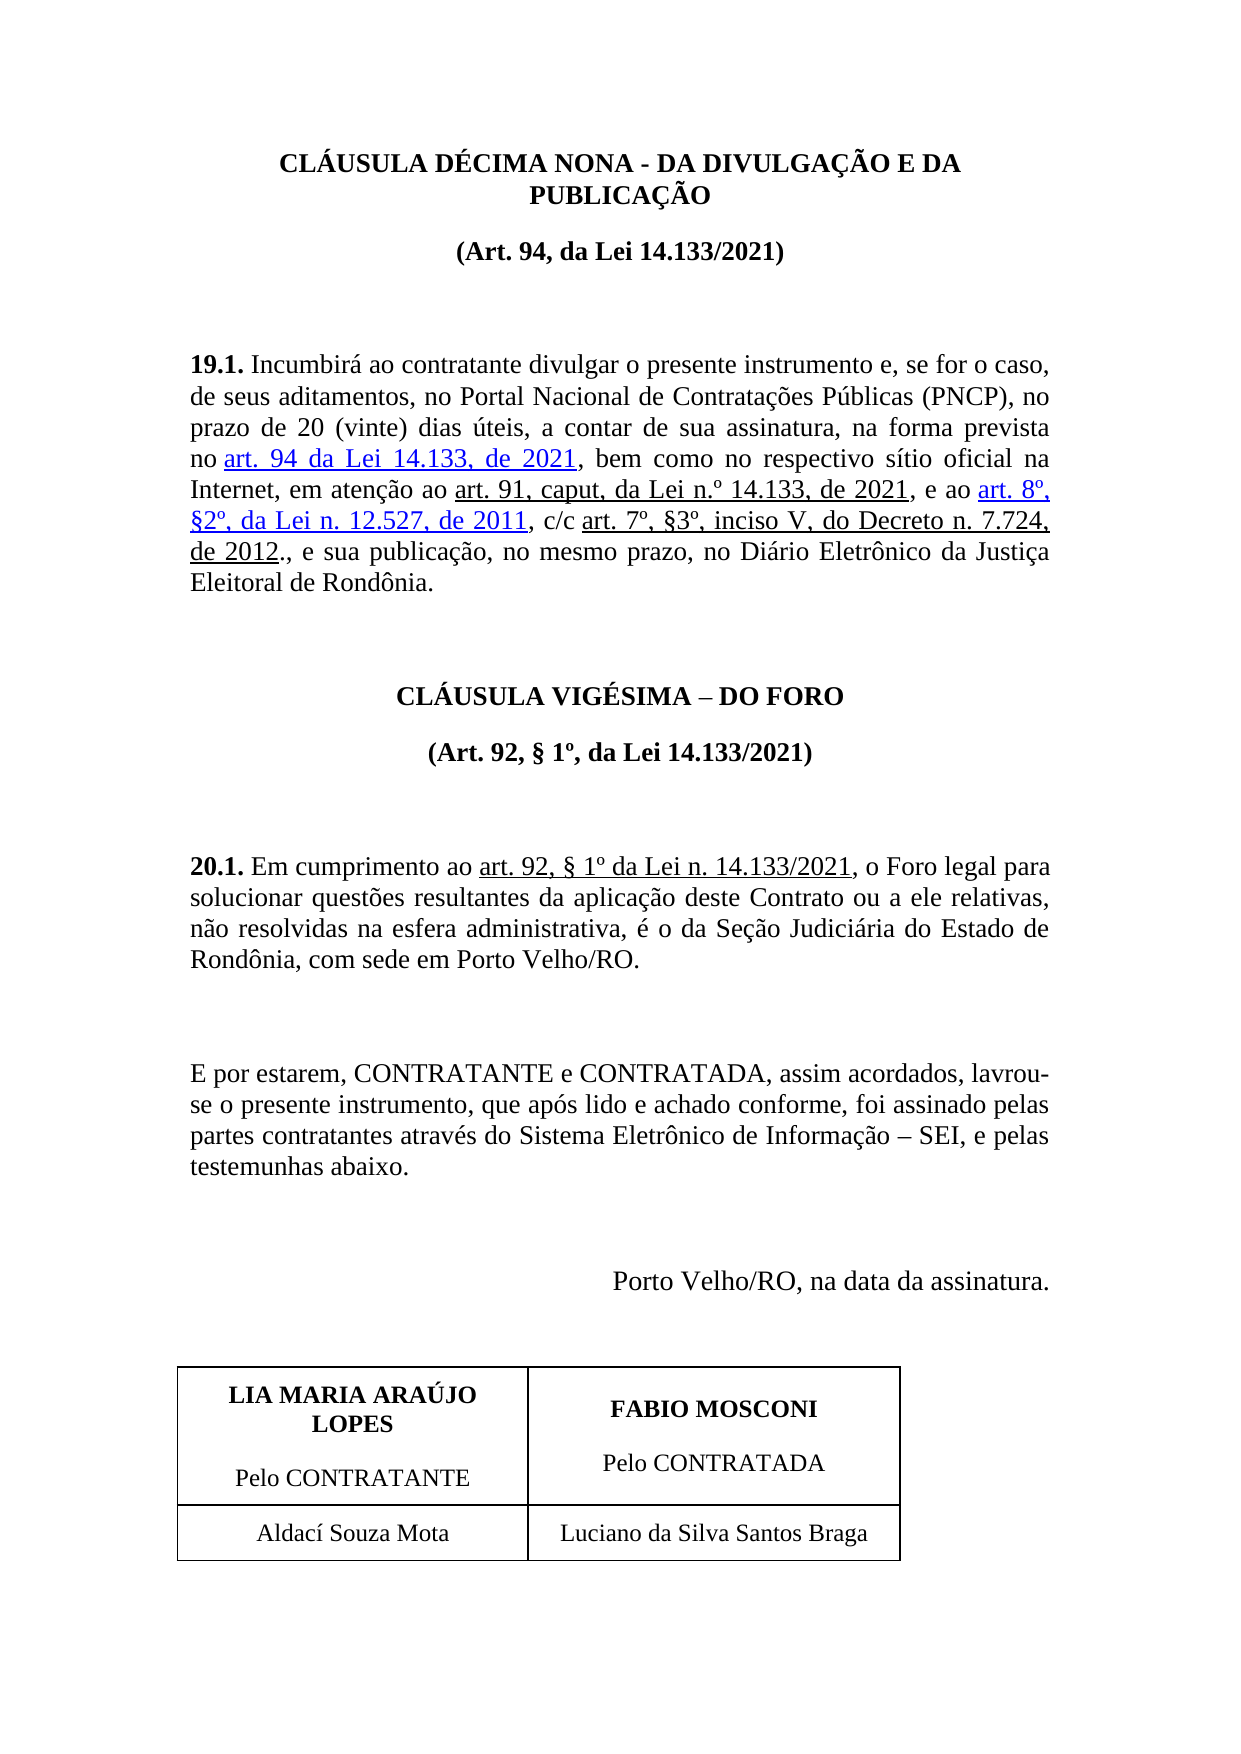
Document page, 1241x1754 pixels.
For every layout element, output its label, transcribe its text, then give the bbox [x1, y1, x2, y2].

text 20.1. Em cumprimento ao art. 92, § 1º da Lei n. 14.133/2021, o Foro legal para solucionar questões resultantes da aplicação deste Contrato ou a ele relativas, não resolvidas na esfera administrativa, é o da Seção Judiciária do Estado de Rondônia, com sede em Porto Velho/RO. [190, 850, 1051, 974]
text (Art. 92, § 1º, da Lei 14.133/2021) [190, 736, 1051, 767]
text Porto Velho/RO, na data da assinatura. [190, 1264, 1051, 1296]
text 19.1. Incumbirá ao contratante divulgar o presente instrumento e, se for o caso, de seus aditamentos, no Portal Nacional de Contratações Públicas (PNCP), no prazo de 20 (vinte) dias úteis, a contar de sua assinatura, na forma prevista no art. 94 da Lei 14.133, de 2021, bem como no respectivo sítio oficial na Internet, em atenção ao art. 91, caput, da Lei n.º 14.133, de 2021, e ao art. 8º, §2º, da Lei n. 12.527, de 2011, c/c art. 7º, §3º, inciso V, do Decreto n. 7.724, de 2012., e sua publicação, no mesmo prazo, no Diário Eletrônico da Justiça Eleitoral de Rondônia. [190, 348, 1051, 598]
table_cell Aldací Souza Mota [178, 1506, 527, 1559]
text CLÁUSULA DÉCIMA NONA - DA DIVULGAÇÃO E DA PUBLICAÇÃO [190, 148, 1051, 210]
table_header LIA MARIA ARAÚJO LOPES Pelo CONTRATANTE [178, 1368, 527, 1504]
text CLÁUSULA VIGÉSIMA – DO FORO [190, 680, 1051, 711]
text (Art. 94, da Lei 14.133/2021) [190, 235, 1051, 266]
text E por estarem, CONTRATANTE e CONTRATADA, assim acordados, lavrou-se o presente instrumento, que após lido e achado conforme, foi assinado pelas partes contratantes através do Sistema Eletrônico de Informação – SEI, e pelas testemunhas abaixo. [190, 1057, 1051, 1181]
table_header FABIO MOSCONI Pelo CONTRATADA [529, 1368, 899, 1504]
table_cell Luciano da Silva Santos Braga [529, 1506, 899, 1559]
